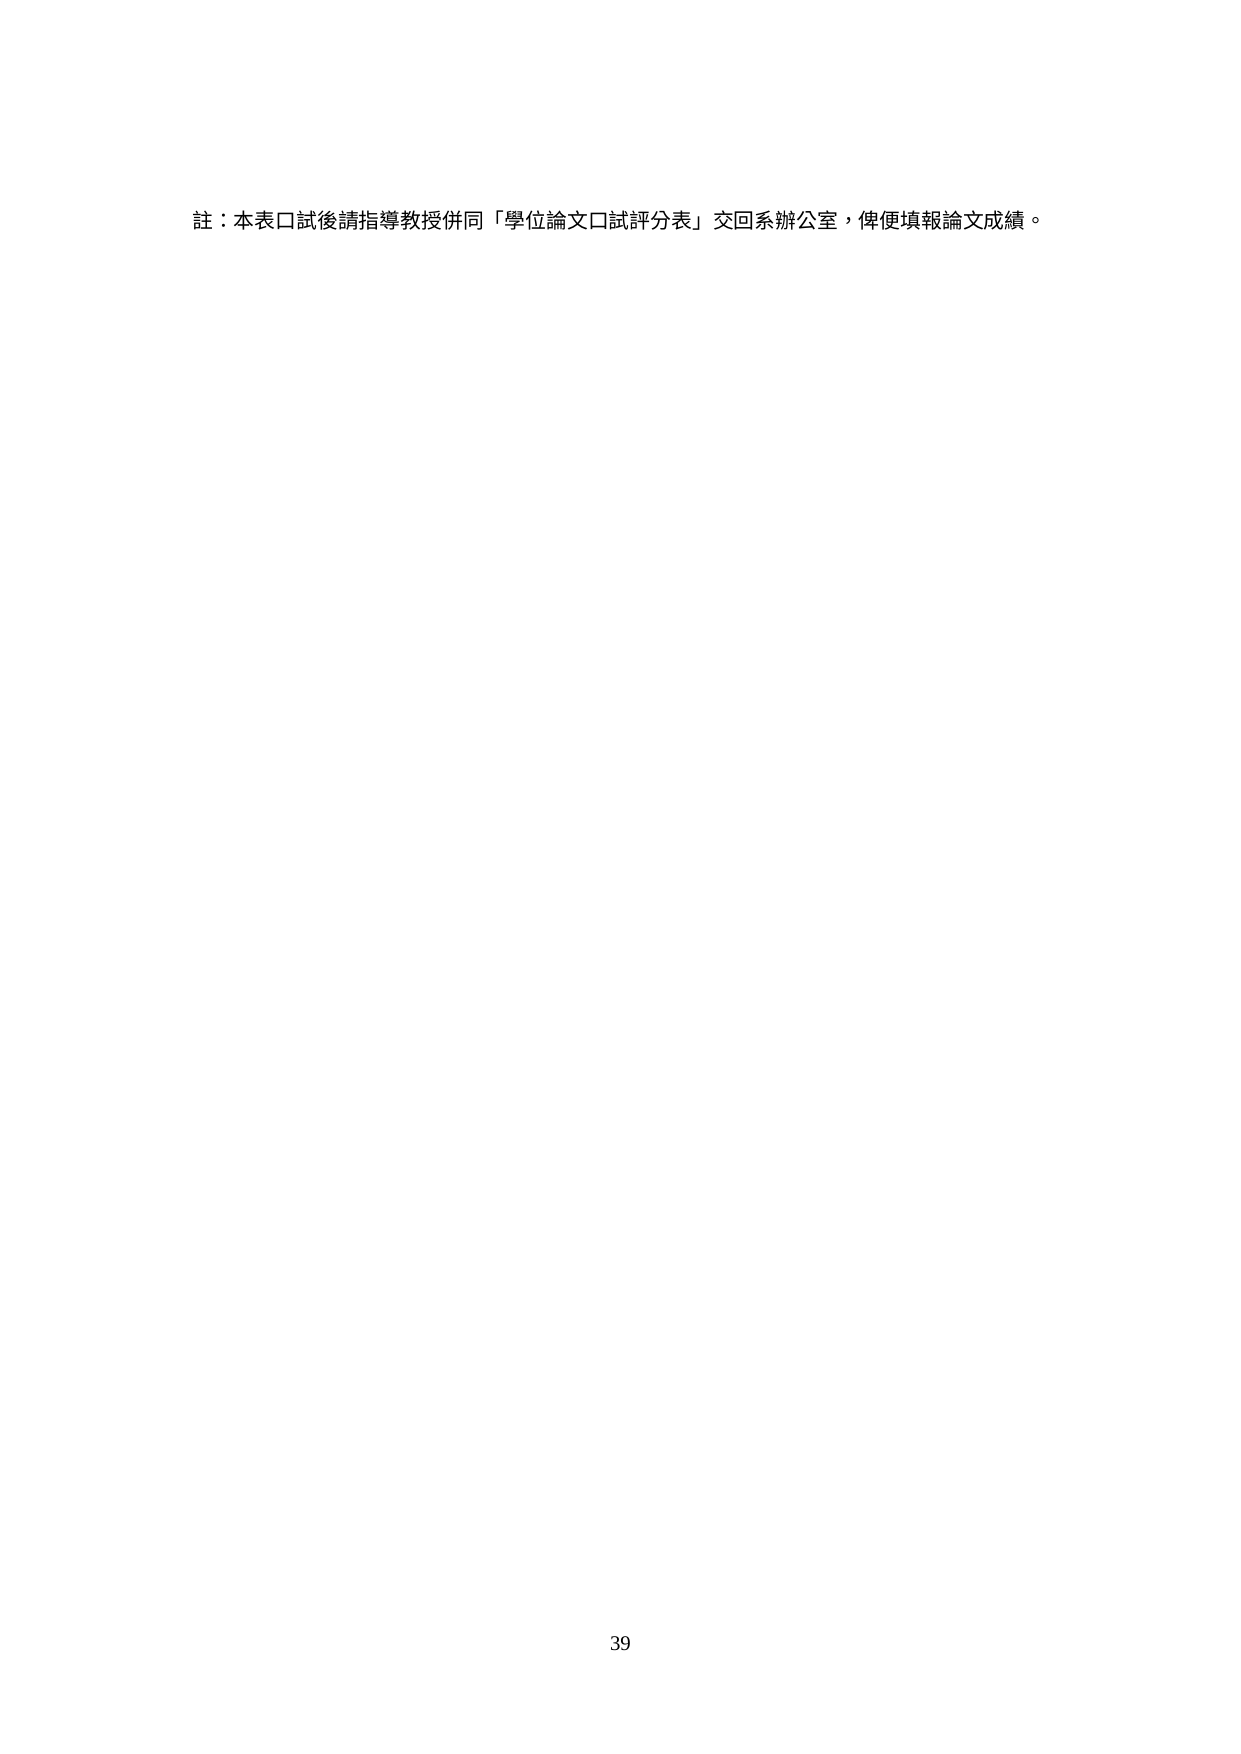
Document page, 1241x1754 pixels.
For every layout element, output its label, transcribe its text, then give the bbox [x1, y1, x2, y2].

text 註：本表口試後請指導教授併同「學位論文口試評分表」交回系辦公室，俾便填報論文成績。 [148, 177, 1092, 240]
